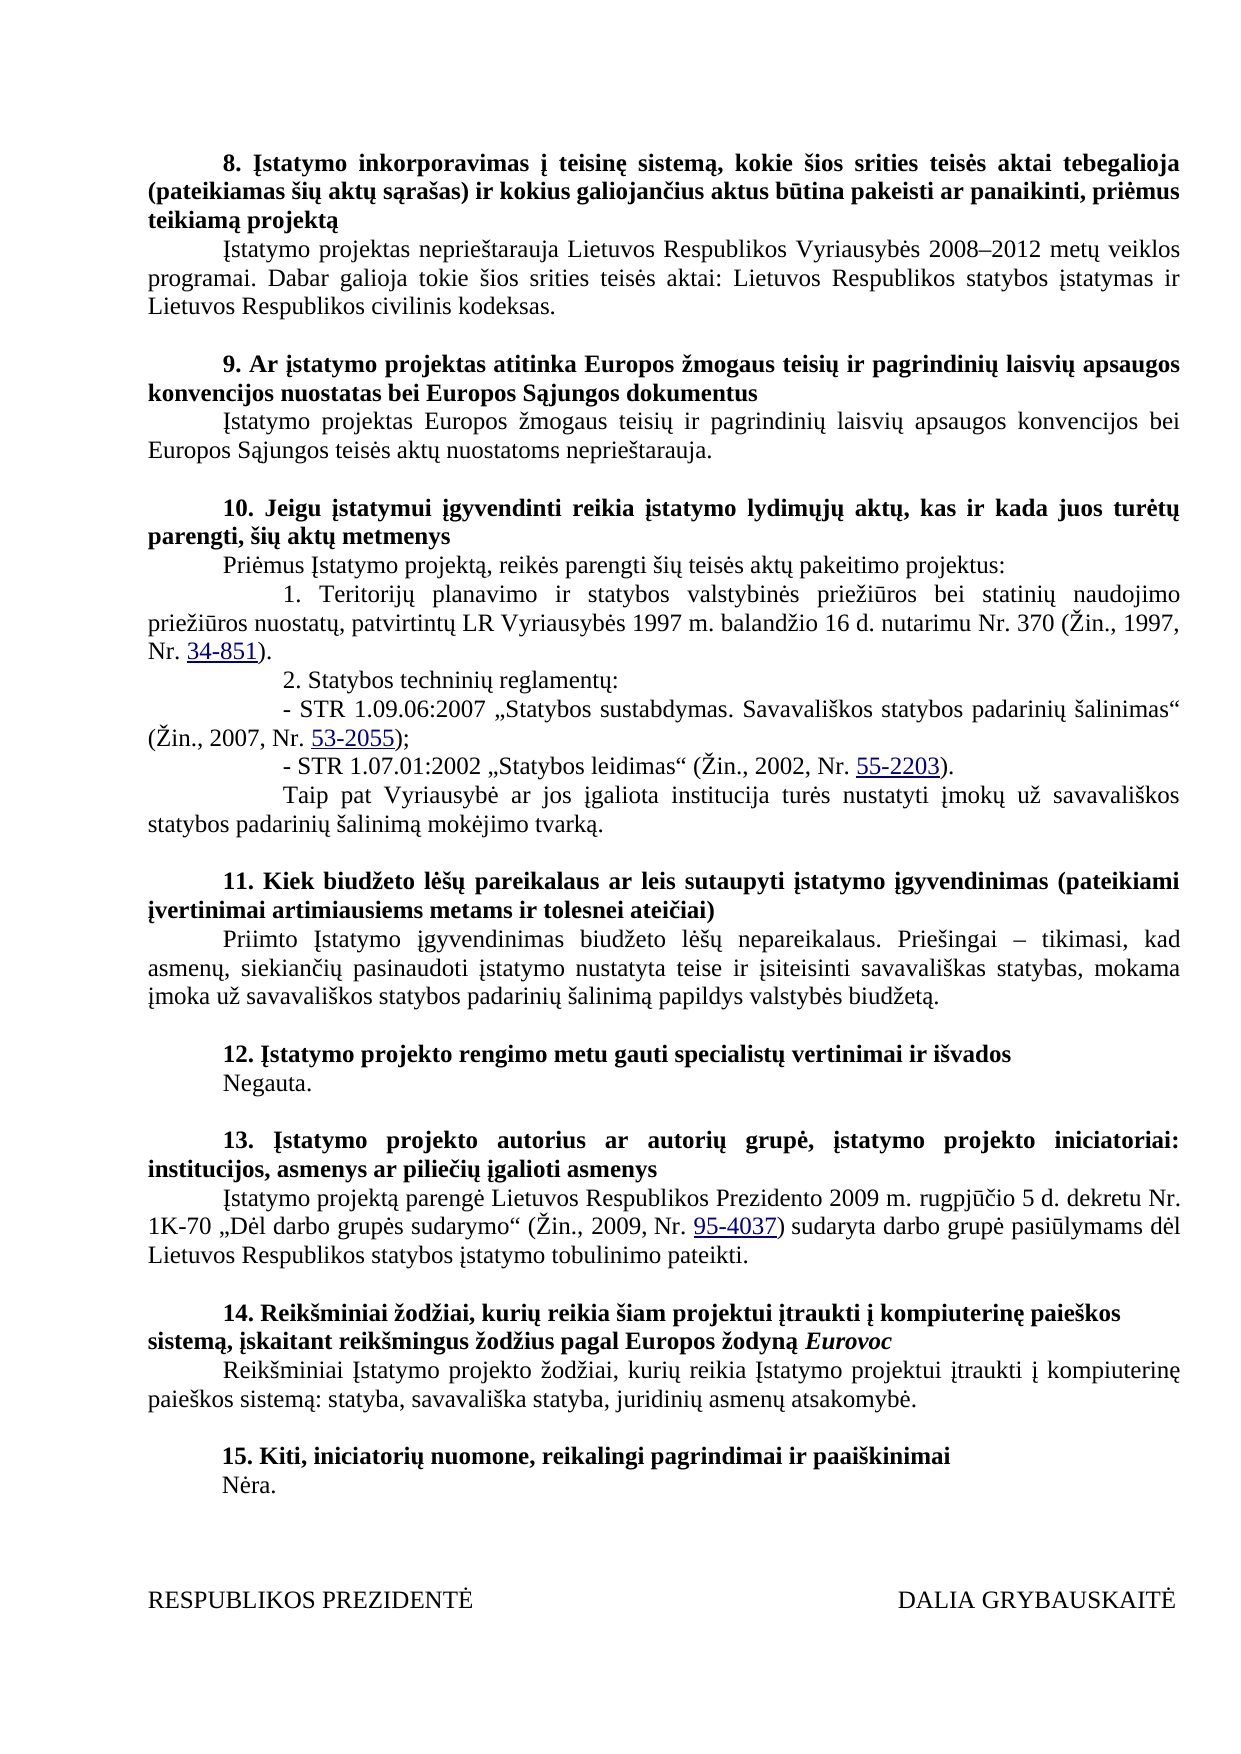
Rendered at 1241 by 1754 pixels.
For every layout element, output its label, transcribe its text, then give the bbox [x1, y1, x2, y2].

text 13. Įstatymo projekto autorius ar autorių grupė, įstatymo projekto iniciatoriai: institucijos, asmenys ar piliečių įgalioti asmenys [148, 1125, 1181, 1183]
text RESPUBLIKOS PREZIDENTĖ DALIA GRYBAUSKAITĖ [148, 1585, 1181, 1614]
text Taip pat Vyriausybė ar jos įgaliota institucija turės nustatyti įmokų už savavališkos statybos padarinių šalinimą mokėjimo tvarką. [148, 780, 1181, 838]
text 14. Reikšminiai žodžiai, kurių reikia šiam projektui įtraukti į kompiuterinę paieškos sistemą, įskaitant reikšmingus žodžius pagal Europos žodyną Eurovoc [148, 1298, 1181, 1355]
text Įstatymo projektas Europos žmogaus teisių ir pagrindinių laisvių apsaugos konvencijos bei Europos Sąjungos teisės aktų nuostatoms neprieštarauja. [148, 406, 1181, 464]
text 8. Įstatymo inkorporavimas į teisinę sistemą, kokie šios srities teisės aktai tebegalioja (pateikiamas šių aktų sąrašas) ir kokius galiojančius aktus būtina pakeisti ar panaikinti, priėmus teikiamą projektą [148, 148, 1181, 234]
text - STR 1.09.06:2007 „Statybos sustabdymas. Savavališkos statybos padarinių šalinimas“ (Žin., 2007, Nr. 53-2055); [148, 694, 1181, 751]
text 11. Kiek biudžeto lėšų pareikalaus ar leis sutaupyti įstatymo įgyvendinimas (pateikiami įvertinimai artimiausiems metams ir tolesnei ateičiai) [148, 866, 1181, 924]
text Priėmus Įstatymo projektą, reikės parengti šių teisės aktų pakeitimo projektus: [148, 550, 1181, 579]
text Negauta. [148, 1068, 1181, 1096]
text Priimto Įstatymo įgyvendinimas biudžeto lėšų nepareikalaus. Priešingai – tikimasi, kad asmenų, siekiančių pasinaudoti įstatymo nustatyta teise ir įsiteisinti savavališkas statybas, mokama įmoka už savavališkos statybos padarinių šalinimą papildys valstybės biudžetą. [148, 924, 1181, 1010]
text 9. Ar įstatymo projektas atitinka Europos žmogaus teisių ir pagrindinių laisvių apsaugos konvencijos nuostatas bei Europos Sąjungos dokumentus [148, 349, 1181, 406]
text 15. Kiti, iniciatorių nuomone, reikalingi pagrindimai ir paaiškinimai [222, 1441, 1181, 1470]
text 1. Teritorijų planavimo ir statybos valstybinės priežiūros bei statinių naudojimo priežiūros nuostatų, patvirtintų LR Vyriausybės 1997 m. balandžio 16 d. nutarimu Nr. 370 (Žin., 1997, Nr. 34-851). [148, 579, 1181, 665]
text - STR 1.07.01:2002 „Statybos leidimas“ (Žin., 2002, Nr. 55-2203). [148, 751, 1181, 780]
text Įstatymo projektą parengė Lietuvos Respublikos Prezidento 2009 m. rugpjūčio 5 d. dekretu Nr. 1K-70 „Dėl darbo grupės sudarymo“ (Žin., 2009, Nr. 95-4037) sudaryta darbo grupė pasiūlymams dėl Lietuvos Respublikos statybos įstatymo tobulinimo pateikti. [148, 1183, 1181, 1269]
text Reikšminiai Įstatymo projekto žodžiai, kurių reikia Įstatymo projektui įtraukti į kompiuterinę paieškos sistemą: statyba, savavališka statyba, juridinių asmenų atsakomybė. [148, 1355, 1181, 1413]
text 12. Įstatymo projekto rengimo metu gauti specialistų vertinimai ir išvados [148, 1039, 1181, 1068]
text Įstatymo projektas neprieštarauja Lietuvos Respublikos Vyriausybės 2008–2012 metų veiklos programai. Dabar galioja tokie šios srities teisės aktai: Lietuvos Respublikos statybos įstatymas ir Lietuvos Respublikos civilinis kodeksas. [148, 234, 1181, 320]
text 10. Jeigu įstatymui įgyvendinti reikia įstatymo lydimųjų aktų, kas ir kada juos turėtų parengti, šių aktų metmenys [148, 493, 1181, 550]
text 2. Statybos techninių reglamentų: [148, 665, 1181, 694]
text Nėra. [148, 1470, 1181, 1499]
